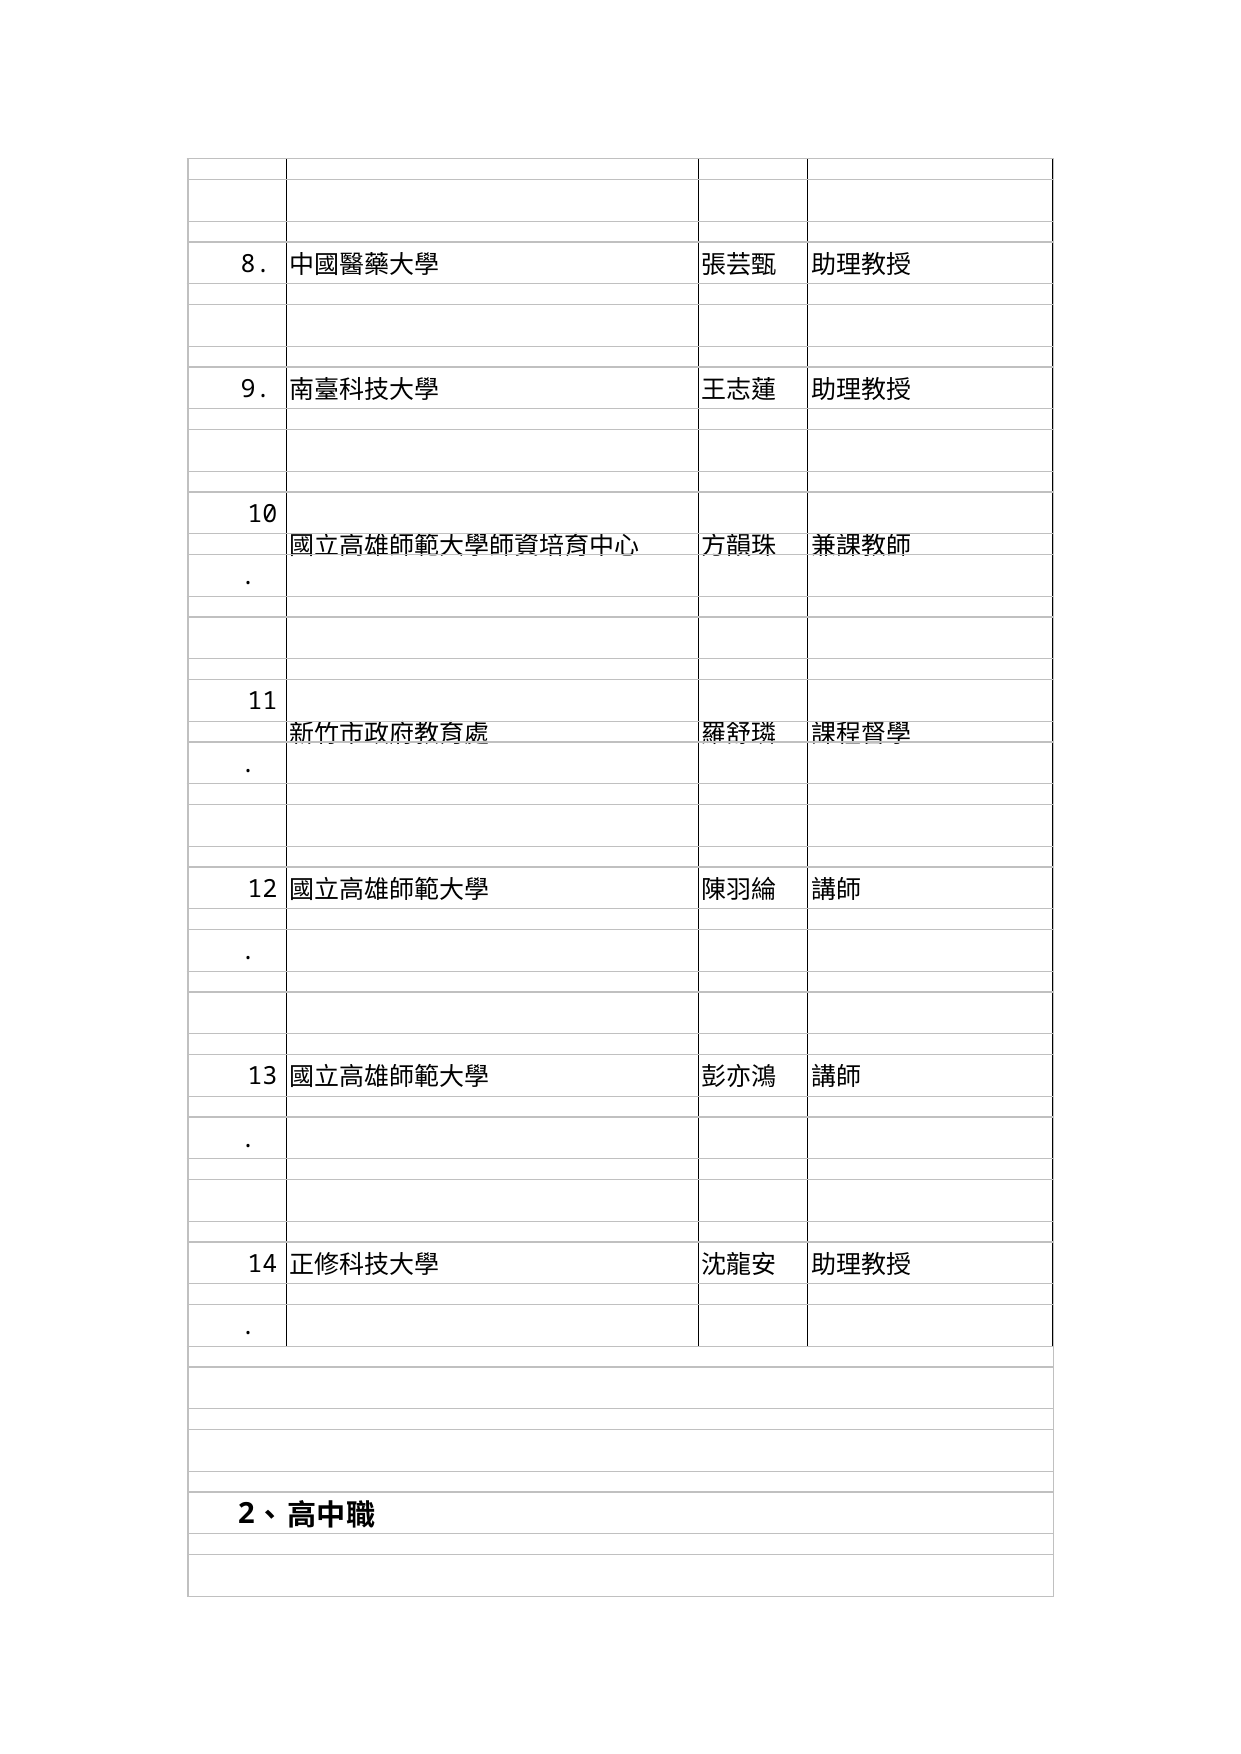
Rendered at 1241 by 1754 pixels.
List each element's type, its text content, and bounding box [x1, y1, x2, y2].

table_cell [699, 930, 807, 971]
table_cell 方韻珠 [699, 409, 807, 429]
table_cell [699, 305, 807, 346]
table_cell 陳羽綸 [699, 868, 807, 908]
table_cell [287, 305, 698, 346]
table_cell 兼課教師 [878, 534, 891, 554]
table_cell 課程督學 [808, 618, 1052, 658]
table_cell 兼課教師 [808, 555, 1052, 596]
table_cell 國立高雄師範大學師資培育中心 [287, 472, 698, 491]
table_cell 國立高雄師範大學師資培育中心 [293, 536, 310, 553]
table_cell [189, 805, 286, 846]
table_cell [189, 159, 286, 179]
table_cell 國立高雄師範大學師資培育中心 [524, 534, 584, 554]
table_cell [808, 347, 1052, 366]
table_cell [287, 1222, 698, 1241]
table_cell [287, 1180, 698, 1221]
table_cell [808, 847, 1052, 866]
table_cell 羅舒璘 [699, 659, 807, 679]
table_cell [189, 1305, 286, 1346]
table_cell [699, 284, 807, 304]
table_cell [699, 159, 807, 179]
table_cell [189, 180, 286, 221]
table_cell 新竹市政府教育處 [287, 618, 698, 658]
list [237, 1472, 1053, 1491]
table_cell 新竹市政府教育處 [287, 743, 698, 783]
table_cell 羅舒璘 [699, 597, 807, 616]
table_cell [287, 284, 698, 304]
table_cell 方韻珠 [699, 493, 807, 533]
table_cell [189, 972, 286, 991]
table_cell [699, 1305, 807, 1346]
table_cell [808, 222, 1052, 241]
table_cell 助理教授 [808, 243, 1052, 283]
table_cell [189, 1243, 286, 1283]
table_cell [287, 1097, 698, 1116]
table_cell [189, 493, 286, 533]
table_cell [287, 847, 698, 866]
table_cell 南臺科技大學 [287, 368, 698, 408]
table_cell 課程督學 [808, 743, 1052, 783]
table_cell [189, 534, 286, 554]
table_cell [189, 368, 286, 408]
table_cell [699, 1222, 807, 1241]
table_cell [189, 784, 286, 804]
table_cell [808, 784, 1052, 804]
table_cell 新竹市政府教育處 [452, 722, 475, 741]
table_cell 兼課教師 [869, 543, 878, 554]
table_cell [189, 430, 286, 471]
table_cell 新竹市政府教育處 [352, 722, 379, 741]
table_cell [808, 1159, 1052, 1179]
table_cell [699, 805, 807, 846]
table_cell [808, 930, 1052, 971]
table_cell 課程督學 [829, 722, 841, 741]
table_cell [808, 284, 1052, 304]
table_cell [699, 993, 807, 1033]
table_cell [808, 1305, 1052, 1346]
table_cell 羅舒璘 [730, 722, 746, 731]
table_cell [287, 1034, 698, 1054]
table_cell [699, 1284, 807, 1304]
table_cell 羅舒璘 [699, 618, 807, 658]
table_cell [808, 159, 1052, 179]
table_cell 正修科技大學 [287, 1243, 698, 1283]
table_cell [287, 909, 698, 929]
table_cell 新竹市政府教育處 [431, 722, 459, 741]
table_cell 兼課教師 [904, 534, 1052, 554]
table_cell 課程督學 [808, 680, 1052, 721]
table_cell [189, 930, 286, 971]
table_cell [287, 1284, 698, 1304]
table_cell [287, 805, 698, 846]
table_cell 兼課教師 [827, 534, 852, 554]
table_cell 新竹市政府教育處 [380, 722, 402, 741]
table_cell [808, 1118, 1052, 1158]
table_cell 兼課教師 [808, 430, 1052, 471]
table_cell [287, 1118, 698, 1158]
table_cell 講師 [808, 1055, 1052, 1096]
table_cell [189, 1180, 286, 1221]
table_cell 國立高雄師範大學師資培育中心 [287, 430, 698, 471]
table_cell [189, 659, 286, 679]
table_cell [287, 1305, 698, 1346]
table_cell 兼課教師 [890, 534, 902, 554]
table_cell 國立高雄師範大學師資培育中心 [287, 555, 698, 596]
table_cell [189, 305, 286, 346]
table_cell [808, 993, 1052, 1033]
table_cell 國立高雄師範大學師資培育中心 [407, 534, 421, 554]
table_cell 國立高雄師範大學師資培育中心 [577, 534, 600, 554]
table_cell [699, 847, 807, 866]
table_cell [189, 1034, 286, 1054]
table_cell 方韻珠 [699, 555, 807, 596]
table_cell 方韻珠 [699, 430, 807, 471]
table_cell [808, 1222, 1052, 1241]
table_cell 國立高雄師範大學師資培育中心 [287, 493, 698, 533]
table_cell 方韻珠 [769, 534, 807, 554]
table_cell 國立高雄師範大學師資培育中心 [602, 534, 698, 554]
table_cell 兼課教師 [808, 534, 820, 554]
table_cell 國立高雄師範大學師資培育中心 [452, 534, 494, 554]
table_cell [189, 993, 286, 1033]
table_cell 兼課教師 [808, 472, 1052, 491]
table_cell [287, 347, 698, 366]
table_cell [189, 868, 286, 908]
table_cell 中國醫藥大學 [287, 243, 698, 283]
table_cell [699, 222, 807, 241]
table_cell [808, 305, 1052, 346]
table_cell 方韻珠 [711, 534, 767, 554]
table_cell [189, 680, 286, 721]
table_cell 課程督學 [808, 659, 1052, 679]
table_cell 國立高雄師範大學師資培育中心 [379, 534, 394, 554]
table_cell 方韻珠 [699, 472, 807, 491]
table_cell [287, 159, 698, 179]
table_cell 王志蓮 [699, 368, 807, 408]
table_cell 新竹市政府教育處 [287, 680, 698, 721]
table_cell [699, 909, 807, 929]
table_cell 羅舒璘 [734, 732, 743, 741]
table_cell [189, 743, 286, 783]
table_cell 國立高雄師範大學師資培育中心 [287, 409, 698, 429]
table_cell 國立高雄師範大學師資培育中心 [312, 534, 377, 554]
table_cell [808, 972, 1052, 991]
table_cell [189, 847, 286, 866]
table_cell [808, 1284, 1052, 1304]
table_cell 方韻珠 [699, 534, 713, 554]
table_cell 課程督學 [843, 722, 1052, 741]
table_cell [287, 222, 698, 241]
table_cell [189, 472, 286, 491]
table_cell [287, 180, 698, 221]
table_cell 新竹市政府教育處 [287, 597, 698, 616]
table_cell 新竹市政府教育處 [393, 722, 422, 741]
table_cell 彭亦鴻 [699, 1055, 807, 1096]
table_cell [189, 597, 286, 616]
table_cell [189, 284, 286, 304]
table_cell 沈龍安 [699, 1243, 807, 1283]
table_cell [287, 930, 698, 971]
table_cell 助理教授 [808, 368, 1052, 408]
table_cell [699, 180, 807, 221]
table_cell 張芸甄 [699, 243, 807, 283]
table_cell 新竹市政府教育處 [468, 722, 698, 741]
table_cell 國立高雄師範大學師資培育中心 [507, 534, 529, 554]
table_cell 羅舒璘 [699, 680, 807, 721]
table_cell 羅舒璘 [699, 722, 714, 741]
table_cell 新竹市政府教育處 [330, 722, 351, 741]
table_cell [808, 1097, 1052, 1116]
table_cell [699, 972, 807, 991]
table_cell [808, 1180, 1052, 1221]
table_cell [189, 618, 286, 658]
table_cell 課程督學 [808, 597, 1052, 616]
table_cell [808, 805, 1052, 846]
table_cell [189, 1118, 286, 1158]
table_cell [699, 1159, 807, 1179]
table_cell 講師 [808, 868, 1052, 908]
table_cell [189, 1284, 286, 1304]
table_cell [699, 784, 807, 804]
table_cell [189, 409, 286, 429]
table_cell [699, 347, 807, 366]
table_cell [699, 1034, 807, 1054]
table_cell [287, 1159, 698, 1179]
table_cell 課程督學 [808, 722, 827, 741]
table_cell [287, 993, 698, 1033]
table_cell [287, 972, 698, 991]
table_cell [189, 1222, 286, 1241]
table_cell 兼課教師 [808, 409, 1052, 429]
table_cell [287, 784, 698, 804]
table_cell 兼課教師 [854, 534, 869, 554]
table_cell 助理教授 [808, 1243, 1052, 1283]
table_cell 羅舒璘 [745, 722, 807, 741]
table_cell 新竹市政府教育處 [287, 659, 698, 679]
table_cell 國立高雄師範大學 [287, 868, 698, 908]
table_cell [189, 1097, 286, 1116]
table_cell [189, 243, 286, 283]
table_cell [189, 1055, 286, 1096]
table_cell [189, 222, 286, 241]
list 高中職 [237, 1493, 1053, 1533]
table_cell 新竹市政府教育處 [305, 722, 320, 741]
table_cell 羅舒璘 [699, 743, 807, 783]
table_cell 羅舒璘 [706, 722, 732, 741]
table_cell [808, 909, 1052, 929]
table_cell 兼課教師 [808, 493, 1052, 533]
table_cell [189, 722, 286, 741]
table_cell [189, 909, 286, 929]
table_cell [189, 347, 286, 366]
table_cell [699, 1097, 807, 1116]
table_cell [808, 180, 1052, 221]
table_cell [699, 1180, 807, 1221]
table_cell [699, 1118, 807, 1158]
table_cell 國立高雄師範大學師資培育中心 [417, 534, 450, 554]
table_cell 國立高雄師範大學 [287, 1055, 698, 1096]
table_cell [189, 1159, 286, 1179]
table_cell 方韻珠 [707, 545, 720, 554]
table_cell 新竹市政府教育處 [297, 722, 308, 741]
table_cell [189, 555, 286, 596]
table_cell [808, 1034, 1052, 1054]
